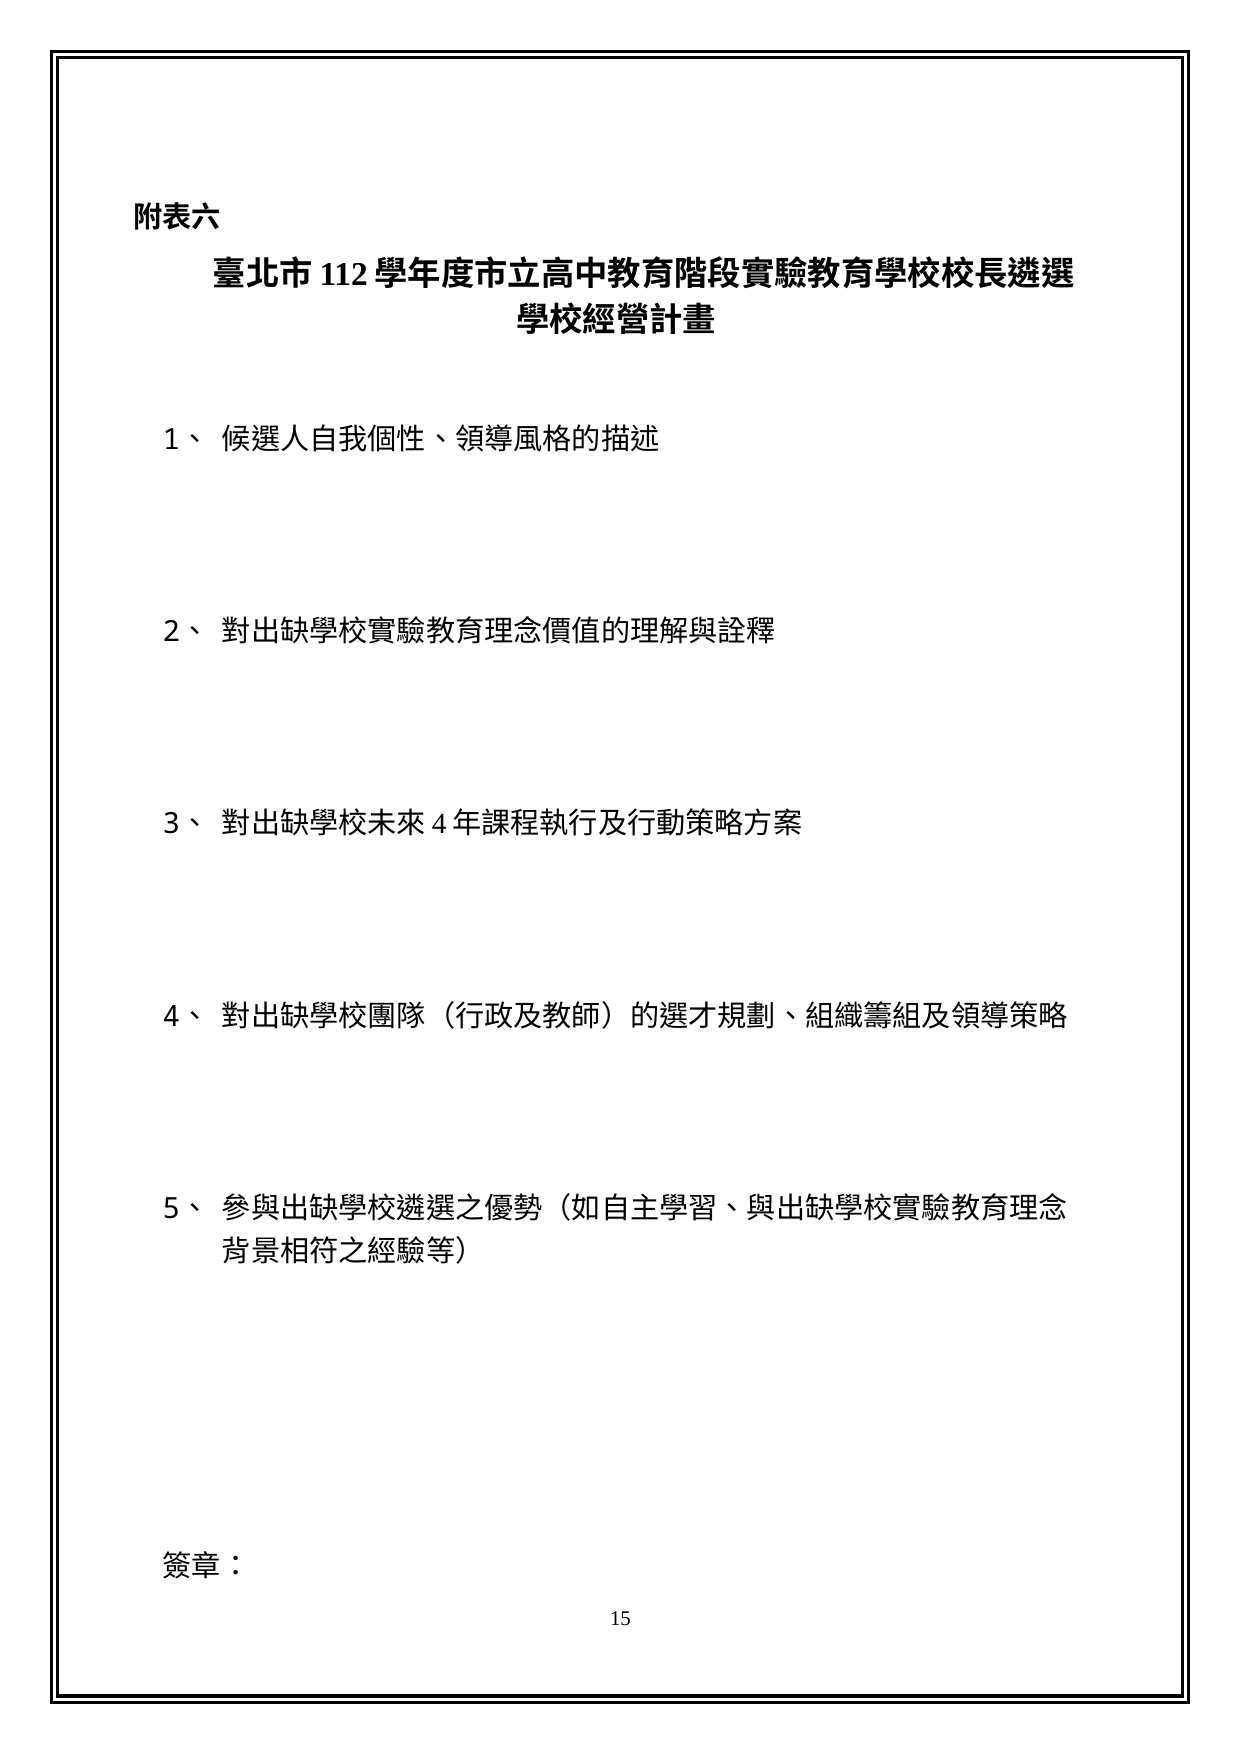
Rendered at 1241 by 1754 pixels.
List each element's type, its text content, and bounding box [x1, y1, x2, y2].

list 對出缺學校實驗教育理念價值的理解與詮釋 [162, 608, 1078, 650]
text 簽章： [162, 1543, 1078, 1585]
text 附表六 [133, 194, 1078, 236]
text 臺北市112學年度市立高中教育階段實驗教育學校校長遴選 [213, 248, 1143, 294]
text 學校經營計畫 [213, 294, 1019, 340]
list 對出缺學校未來4年課程執行及行動策略方案 [162, 800, 1078, 842]
list 候選人自我個性、領導風格的描述 [162, 415, 1078, 458]
list 參與出缺學校遴選之優勢（如自主學習、與出缺學校實驗教育理念背景相符之經驗等） [162, 1185, 1078, 1269]
list 對出缺學校團隊（行政及教師）的選才規劃、組織籌組及領導策略 [162, 992, 1078, 1035]
